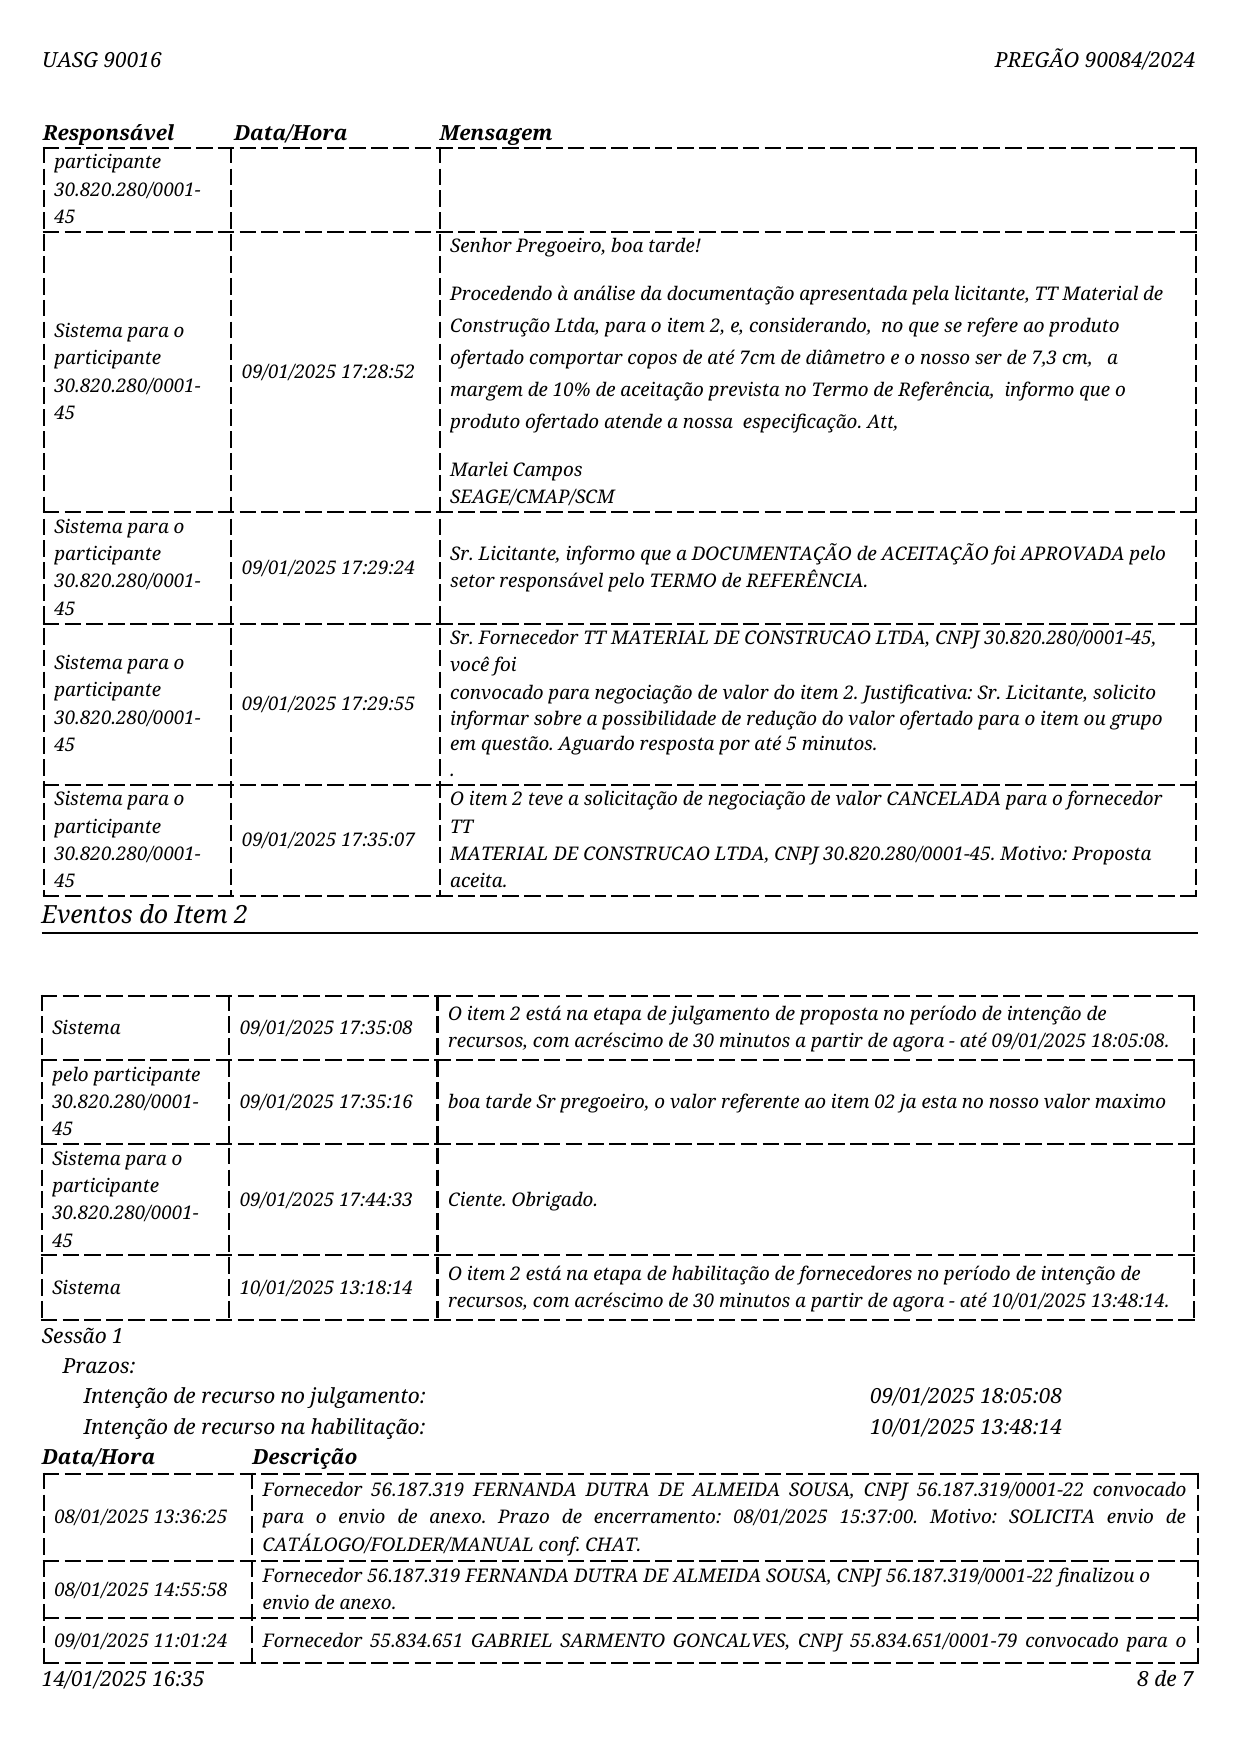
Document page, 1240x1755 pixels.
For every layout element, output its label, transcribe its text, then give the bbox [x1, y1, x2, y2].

table_header [498, 1321, 1064, 1382]
table_cell Sistema para o participante 30.820.280/0001-45 [42, 1143, 229, 1254]
table_cell Sistema para o participante 30.820.280/0001-45 [44, 231, 231, 511]
table_cell Senhor Pregoeiro, boa tarde! Procedendo à análise da documentação apresentada pela licitante, TT Material de Construção Ltda, para o item 2, e, considerando, no que se refere ao produto ofertado comportar copos de até 7cm de diâmetro e o nosso ser de 7,3 cm, a margem de 10% de aceitação prevista no Termo de Referência, informo que o produto ofertado atende a nossa especificação. Att, Marlei Campos SEAGE/CMAP/SCM [440, 231, 1196, 511]
table_cell Fornecedor 55.834.651 GABRIEL SARMENTO GONCALVES, CNPJ 55.834.651/0001-79 convocado para o [252, 1617, 1198, 1662]
table_cell 09/01/2025 17:29:55 [231, 623, 439, 783]
table_cell 09/01/2025 17:29:24 [231, 511, 439, 622]
table_header Sistema [42, 995, 229, 1059]
table_cell pelo participante 30.820.280/0001-45 [42, 1059, 229, 1143]
table_cell 09/01/2025 18:05:08 [498, 1382, 1064, 1412]
text Data/Hora Descrição [42, 1442, 1196, 1470]
table_cell Sistema para o participante 30.820.280/0001-45 [44, 784, 231, 895]
table_cell 09/01/2025 17:28:52 [231, 231, 439, 511]
table_cell Sr. Fornecedor TT MATERIAL DE CONSTRUCAO LTDA, CNPJ 30.820.280/0001-45, você foi convocado para negociação de valor do item 2. Justificativa: Sr. Licitante, solicito informar sobre a possibilidade de redução do valor ofertado para o item ou grupo em questão. Aguardo resposta por até 5 minutos. . [440, 623, 1196, 783]
table_cell O item 2 teve a solicitação de negociação de valor CANCELADA para o fornecedor TT MATERIAL DE CONSTRUCAO LTDA, CNPJ 30.820.280/0001-45. Motivo: Proposta aceita. [440, 784, 1196, 895]
table_cell Sistema para o participante 30.820.280/0001-45 [44, 511, 231, 622]
table_cell Fornecedor 56.187.319 FERNANDA DUTRA DE ALMEIDA SOUSA, CNPJ 56.187.319/0001-22 finalizou o envio de anexo. [252, 1560, 1198, 1617]
table_cell Sr. Licitante, informo que a DOCUMENTAÇÃO de ACEITAÇÃO foi APROVADA pelo setor responsável pelo TERMO de REFERÊNCIA. [440, 511, 1196, 622]
table_cell Sistema [42, 1254, 229, 1319]
table_header 09/01/2025 17:35:08 [229, 995, 437, 1059]
table_cell Intenção de recurso no julgamento: [42, 1382, 497, 1412]
table_header Fornecedor 56.187.319 FERNANDA DUTRA DE ALMEIDA SOUSA, CNPJ 56.187.319/0001-22 convocado para o envio de anexo. Prazo de encerramento: 08/01/2025 15:37:00. Motivo: SOLICITA envio de CATÁLOGO/FOLDER/MANUAL conf. CHAT. [252, 1473, 1198, 1560]
table_cell 09/01/2025 17:35:07 [231, 784, 439, 895]
subtitle Eventos do Item 2 [41, 897, 1196, 931]
table_header 08/01/2025 13:36:25 [44, 1473, 252, 1560]
table_header Sessão 1 Prazos: [42, 1321, 497, 1382]
table_cell Sistema para o participante 30.820.280/0001-45 [44, 623, 231, 783]
table_cell participante 30.820.280/0001-45 [44, 147, 231, 231]
table_cell 10/01/2025 13:18:14 [229, 1254, 437, 1319]
table_cell 09/01/2025 17:44:33 [229, 1143, 437, 1254]
table_cell Intenção de recurso na habilitação: [42, 1412, 497, 1442]
table_cell 09/01/2025 11:01:24 [44, 1617, 252, 1662]
table_cell 10/01/2025 13:48:14 [498, 1412, 1064, 1442]
table_cell 08/01/2025 14:55:58 [44, 1560, 252, 1617]
table_cell [231, 147, 439, 231]
table_cell 09/01/2025 17:35:16 [229, 1059, 437, 1143]
table_cell boa tarde Sr pregoeiro, o valor referente ao item 02 ja esta no nosso valor maximo [438, 1059, 1194, 1143]
table_header O item 2 está na etapa de julgamento de proposta no período de intenção de recursos, com acréscimo de 30 minutos a partir de agora - até 09/01/2025 18:05:08. [438, 995, 1194, 1059]
table_cell O item 2 está na etapa de habilitação de fornecedores no período de intenção de recursos, com acréscimo de 30 minutos a partir de agora - até 10/01/2025 13:48:14. [438, 1254, 1194, 1319]
table_cell [440, 147, 1196, 231]
table_cell Ciente. Obrigado. [438, 1143, 1194, 1254]
